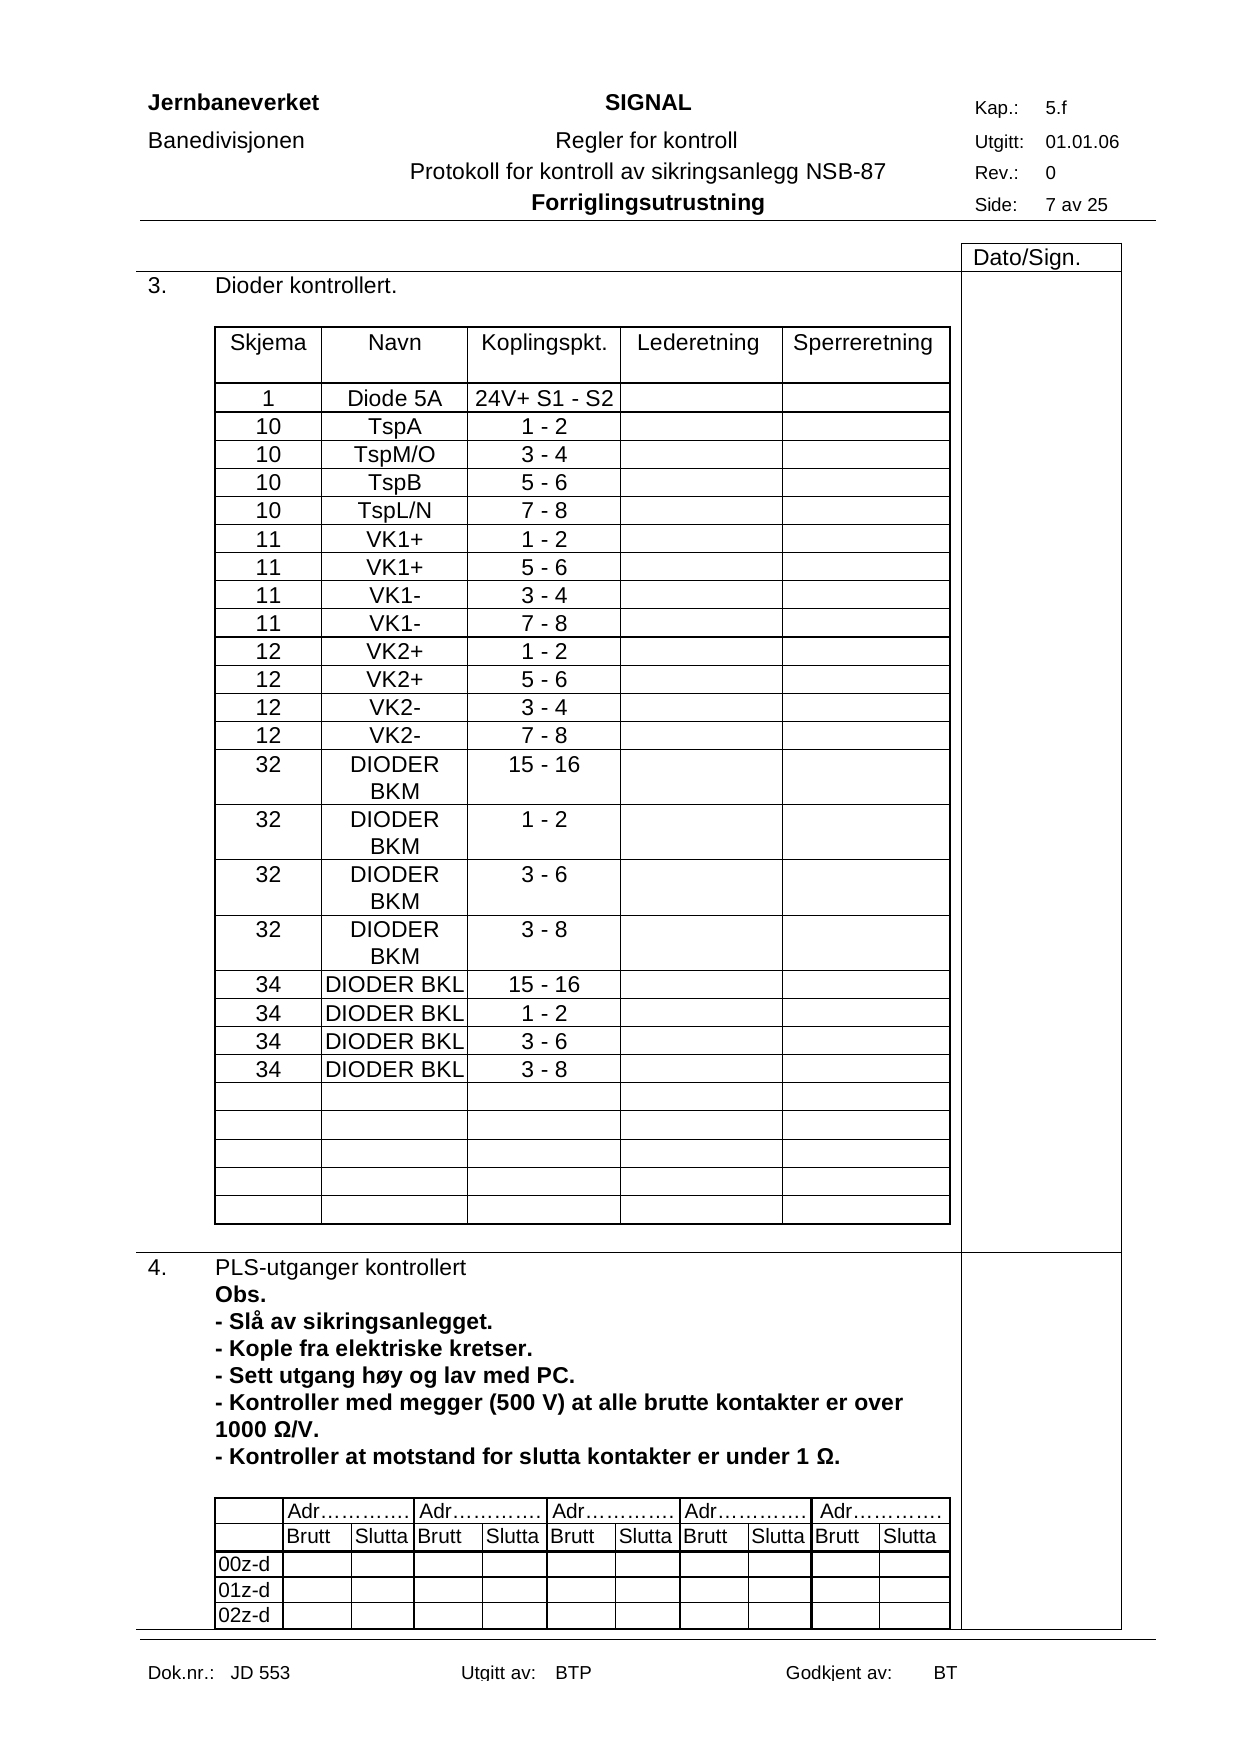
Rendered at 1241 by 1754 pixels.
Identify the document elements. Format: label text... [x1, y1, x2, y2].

table_cell [548, 1603, 615, 1628]
table_header [136, 243, 204, 271]
table_cell [783, 722, 949, 749]
table_cell [880, 1553, 949, 1576]
table_cell PLS-utganger kontrollert Obs. - Slå av sikringsanlegget. - Kople fra elektriske kretser. - Sett utgang høy og lav med PC. - Kontroller med megger (500 V) at alle brutte kontakter er over 1000 Ω/V. - Kontroller at motstand for slutta kontakter er under 1 Ω. [204, 1253, 961, 1629]
table_cell Brutt [415, 1524, 482, 1550]
table_cell [548, 1553, 615, 1576]
table_cell [783, 1027, 949, 1054]
table_cell [621, 805, 782, 859]
table_cell [749, 1553, 810, 1576]
table_cell 3 - 8 [468, 916, 620, 970]
table_cell 7 - 8 [468, 609, 620, 636]
table_cell 3 - 4 [468, 441, 620, 468]
table_cell [468, 1083, 620, 1110]
table_cell [621, 525, 782, 552]
table_cell 5 - 6 [468, 666, 620, 693]
table_cell [621, 1111, 782, 1138]
table_cell [322, 1196, 467, 1223]
table_cell [483, 1603, 546, 1628]
table_cell 11 [216, 553, 321, 580]
table_cell [415, 1603, 482, 1628]
table_cell [783, 497, 949, 524]
table_cell [783, 860, 949, 914]
table_cell [468, 1111, 620, 1138]
table_cell [783, 525, 949, 552]
table_header Adr…………. [284, 1499, 413, 1523]
table_cell [621, 1055, 782, 1082]
table_cell 5 - 6 [468, 469, 620, 496]
table_cell 1 - 2 [468, 413, 620, 439]
table_cell 1 - 2 [468, 805, 620, 859]
table_cell 11 [216, 581, 321, 608]
table_cell DIODER BKL [322, 1055, 467, 1082]
table_cell 15 - 16 [468, 971, 620, 998]
table_cell [468, 1140, 620, 1167]
table_cell [621, 469, 782, 496]
table_cell 02z-d [216, 1603, 282, 1628]
table_cell Slutta [749, 1524, 810, 1550]
table_cell 32 [216, 860, 321, 914]
table_cell 11 [216, 525, 321, 552]
table_cell 32 [216, 916, 321, 970]
table_cell [783, 694, 949, 721]
table_cell 12 [216, 638, 321, 664]
table_cell [284, 1603, 351, 1628]
table_cell [352, 1603, 413, 1628]
table_cell [621, 750, 782, 804]
table_cell [962, 1253, 1121, 1629]
table_cell 10 [216, 497, 321, 524]
table_cell [783, 413, 949, 439]
table_cell 1 - 2 [468, 525, 620, 552]
table_cell [621, 999, 782, 1026]
table_header Navn [322, 328, 467, 355]
table_cell [880, 1603, 949, 1628]
table_header [204, 243, 961, 271]
table_cell [783, 666, 949, 693]
table_cell [880, 1578, 949, 1602]
table_cell 24V+ S1 - S2 [468, 384, 620, 411]
table_cell [216, 1196, 321, 1223]
table_cell Slutta [616, 1524, 679, 1550]
table_cell Slutta [483, 1524, 546, 1550]
table_cell [783, 916, 949, 970]
table_cell 1 - 2 [468, 999, 620, 1026]
table_cell [621, 971, 782, 998]
table_cell 10 [216, 413, 321, 439]
table_cell [813, 1603, 879, 1628]
table_cell [621, 860, 782, 914]
table_header Adr…………. [681, 1499, 810, 1523]
table_cell 34 [216, 999, 321, 1026]
table_cell 5 - 6 [468, 553, 620, 580]
table_cell [783, 1196, 949, 1223]
table_header Koplingspkt. [468, 328, 620, 355]
table_cell [621, 413, 782, 439]
table_cell 32 [216, 750, 321, 804]
table_header [216, 1499, 282, 1523]
table_header Adr…………. [415, 1499, 546, 1523]
table_cell 12 [216, 722, 321, 749]
table_cell 1 - 2 [468, 638, 620, 664]
table_cell 15 - 16 [468, 750, 620, 804]
table_cell [681, 1603, 748, 1628]
table_cell [468, 355, 620, 382]
table_cell [621, 581, 782, 608]
table_cell [216, 1111, 321, 1138]
table_cell TspB [322, 469, 467, 496]
table_cell DIODER BKM [322, 916, 467, 970]
table_cell DIODER BKM [322, 750, 467, 804]
table_cell [783, 638, 949, 664]
table_cell 3 - 6 [468, 860, 620, 914]
table_header Dato/Sign. [962, 244, 1121, 271]
table_cell VK1+ [322, 525, 467, 552]
table_cell [783, 1111, 949, 1138]
table_cell 34 [216, 1055, 321, 1082]
table_cell [322, 1140, 467, 1167]
table_cell 3. [136, 272, 204, 1252]
table_cell Slutta [880, 1524, 949, 1550]
table_cell 3 - 6 [468, 1027, 620, 1054]
table_cell [284, 1578, 351, 1602]
table_cell [216, 1524, 282, 1550]
table_cell Brutt [284, 1524, 351, 1550]
table_cell [468, 1196, 620, 1223]
table_cell [352, 1553, 413, 1576]
table_cell [783, 1083, 949, 1110]
table_cell [216, 1168, 321, 1195]
table_cell [216, 355, 321, 382]
table_cell [322, 1083, 467, 1110]
table_cell [621, 1083, 782, 1110]
table_cell [322, 355, 467, 382]
table_cell VK2+ [322, 638, 467, 664]
table_cell [783, 553, 949, 580]
table_cell [681, 1553, 748, 1576]
table_cell [352, 1578, 413, 1602]
table_header Adr…………. [813, 1499, 949, 1523]
table_cell DIODER BKL [322, 971, 467, 998]
table_cell [284, 1553, 351, 1576]
table_cell VK1- [322, 581, 467, 608]
table_cell [616, 1578, 679, 1602]
table_cell Brutt [548, 1524, 615, 1550]
table_cell 34 [216, 971, 321, 998]
table_header Skjema [216, 328, 321, 355]
table_cell 7 - 8 [468, 722, 620, 749]
table_cell [783, 750, 949, 804]
table_cell DIODER BKM [322, 860, 467, 914]
table_cell [616, 1553, 679, 1576]
table_cell 00z-d [216, 1553, 282, 1576]
table_cell VK1- [322, 609, 467, 636]
table_cell 01z-d [216, 1578, 282, 1602]
table_cell [621, 441, 782, 468]
table_cell 32 [216, 805, 321, 859]
table_cell [621, 1140, 782, 1167]
table_cell 7 - 8 [468, 497, 620, 524]
table_cell 12 [216, 666, 321, 693]
table_cell [616, 1603, 679, 1628]
table_cell 4. [136, 1253, 204, 1629]
table_cell DIODER BKL [322, 999, 467, 1026]
table_cell [783, 441, 949, 468]
table_cell [621, 553, 782, 580]
table_cell VK1+ [322, 553, 467, 580]
table_cell DIODER BKM [322, 805, 467, 859]
table_cell [621, 916, 782, 970]
table_cell [322, 1111, 467, 1138]
table_cell [621, 497, 782, 524]
table_cell 3 - 4 [468, 694, 620, 721]
table_cell 10 [216, 441, 321, 468]
table_cell [216, 1083, 321, 1110]
table_cell [783, 581, 949, 608]
table_cell 12 [216, 694, 321, 721]
table_cell [813, 1578, 879, 1602]
table_cell Dioder kontrollert. [204, 272, 961, 1252]
table_cell 3 - 4 [468, 581, 620, 608]
table_cell [415, 1553, 482, 1576]
table_cell 1 [216, 384, 321, 411]
table_cell [621, 666, 782, 693]
table_cell [548, 1578, 615, 1602]
table_cell Diode 5A [322, 384, 467, 411]
table_cell VK2+ [322, 666, 467, 693]
table_cell [621, 638, 782, 664]
table_cell [783, 999, 949, 1026]
table_cell [415, 1578, 482, 1602]
table_cell [621, 694, 782, 721]
table_cell [813, 1553, 879, 1576]
table_cell [783, 1168, 949, 1195]
table_cell [783, 1140, 949, 1167]
table_cell TspL/N [322, 497, 467, 524]
table_cell 3 - 8 [468, 1055, 620, 1082]
table_cell [962, 272, 1121, 1252]
table_header Adr…………. [548, 1499, 679, 1523]
table_cell [783, 355, 949, 382]
table_cell VK2- [322, 722, 467, 749]
table_cell [783, 1055, 949, 1082]
table_cell [621, 1196, 782, 1223]
table_cell [216, 1140, 321, 1167]
table_cell [783, 469, 949, 496]
table_cell 11 [216, 609, 321, 636]
table_cell [468, 1168, 620, 1195]
table_cell [681, 1578, 748, 1602]
table_cell TspA [322, 413, 467, 439]
table_cell Brutt [813, 1524, 879, 1550]
table_cell [483, 1578, 546, 1602]
table_cell [783, 609, 949, 636]
table_cell 34 [216, 1027, 321, 1054]
table_cell Slutta [352, 1524, 413, 1550]
table_cell [621, 1168, 782, 1195]
table_cell Brutt [681, 1524, 748, 1550]
table_cell DIODER BKL [322, 1027, 467, 1054]
table_cell [621, 722, 782, 749]
table_header Sperreretning [783, 328, 949, 355]
table_cell [621, 384, 782, 411]
table_cell [621, 609, 782, 636]
table_header Lederetning [621, 328, 782, 355]
table_cell [621, 355, 782, 382]
table_cell [621, 1027, 782, 1054]
table_cell [749, 1603, 810, 1628]
table_cell VK2- [322, 694, 467, 721]
table_cell [783, 971, 949, 998]
table_cell [322, 1168, 467, 1195]
table_cell [749, 1578, 810, 1602]
table_cell [783, 805, 949, 859]
table_cell 10 [216, 469, 321, 496]
table_cell [483, 1553, 546, 1576]
table_cell TspM/O [322, 441, 467, 468]
table_cell [783, 384, 949, 411]
